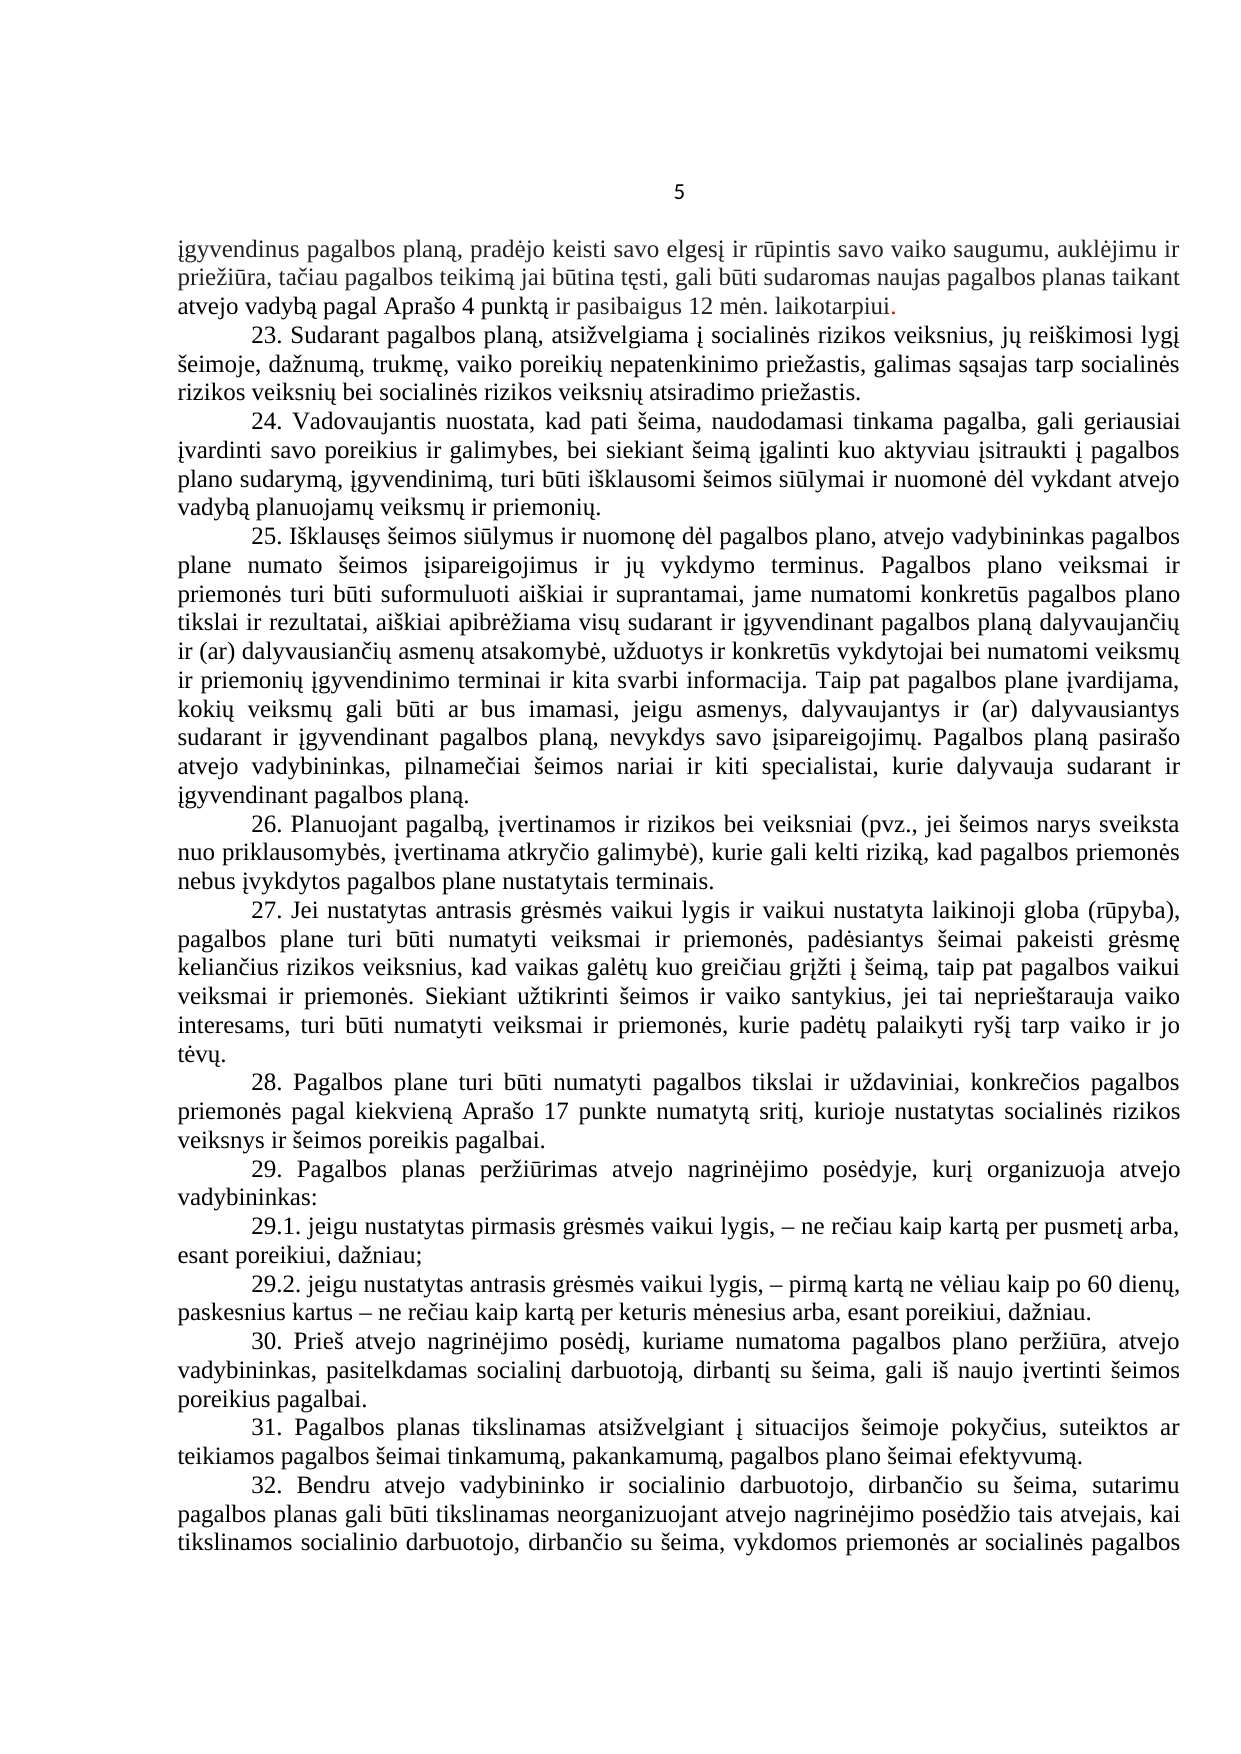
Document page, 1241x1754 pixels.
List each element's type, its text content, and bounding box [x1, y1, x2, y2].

text 29.1. jeigu nustatytas pirmasis grėsmės vaikui lygis, – ne rečiau kaip kartą per pusmetį arba, esant poreikiui, dažniau; [177, 1211, 1181, 1269]
text 24. Vadovaujantis nuostata, kad pati šeima, naudodamasi tinkama pagalba, gali geriausiai įvardinti savo poreikius ir galimybes, bei siekiant šeimą įgalinti kuo aktyviau įsitraukti į pagalbos plano sudarymą, įgyvendinimą, turi būti išklausomi šeimos siūlymai ir nuomonė dėl vykdant atvejo vadybą planuojamų veiksmų ir priemonių. [177, 406, 1181, 521]
text 25. Išklausęs šeimos siūlymus ir nuomonę dėl pagalbos plano, atvejo vadybininkas pagalbos plane numato šeimos įsipareigojimus ir jų vykdymo terminus. Pagalbos plano veiksmai ir priemonės turi būti suformuluoti aiškiai ir suprantamai, jame numatomi konkretūs pagalbos plano tikslai ir rezultatai, aiškiai apibrėžiama visų sudarant ir įgyvendinant pagalbos planą dalyvaujančių ir (ar) dalyvausiančių asmenų atsakomybė, užduotys ir konkretūs vykdytojai bei numatomi veiksmų ir priemonių įgyvendinimo terminai ir kita svarbi informacija. Taip pat pagalbos plane įvardijama, kokių veiksmų gali būti ar bus imamasi, jeigu asmenys, dalyvaujantys ir (ar) dalyvausiantys sudarant ir įgyvendinant pagalbos planą, nevykdys savo įsipareigojimų. Pagalbos planą pasirašo atvejo vadybininkas, pilnamečiai šeimos nariai ir kiti specialistai, kurie dalyvauja sudarant ir įgyvendinant pagalbos planą. [177, 521, 1181, 809]
text 29.2. jeigu nustatytas antrasis grėsmės vaikui lygis, – pirmą kartą ne vėliau kaip po 60 dienų, paskesnius kartus – ne rečiau kaip kartą per keturis mėnesius arba, esant poreikiui, dažniau. [177, 1269, 1181, 1326]
text 28. Pagalbos plane turi būti numatyti pagalbos tikslai ir uždaviniai, konkrečios pagalbos priemonės pagal kiekvieną Aprašo 17 punkte numatytą sritį, kurioje nustatytas socialinės rizikos veiksnys ir šeimos poreikis pagalbai. [177, 1067, 1181, 1154]
text 23. Sudarant pagalbos planą, atsižvelgiama į socialinės rizikos veiksnius, jų reiškimosi lygį šeimoje, dažnumą, trukmę, vaiko poreikių nepatenkinimo priežastis, galimas sąsajas tarp socialinės rizikos veiksnių bei socialinės rizikos veiksnių atsiradimo priežastis. [177, 320, 1181, 406]
text 29. Pagalbos planas peržiūrimas atvejo nagrinėjimo posėdyje, kurį organizuoja atvejo vadybininkas: [177, 1154, 1181, 1211]
text 27. Jei nustatytas antrasis grėsmės vaikui lygis ir vaikui nustatyta laikinoji globa (rūpyba), pagalbos plane turi būti numatyti veiksmai ir priemonės, padėsiantys šeimai pakeisti grėsmę keliančius rizikos veiksnius, kad vaikas galėtų kuo greičiau grįžti į šeimą, taip pat pagalbos vaikui veiksmai ir priemonės. Siekiant užtikrinti šeimos ir vaiko santykius, jei tai neprieštarauja vaiko interesams, turi būti numatyti veiksmai ir priemonės, kurie padėtų palaikyti ryšį tarp vaiko ir jo tėvų. [177, 895, 1181, 1067]
text 31. Pagalbos planas tikslinamas atsižvelgiant į situacijos šeimoje pokyčius, suteiktos ar teikiamos pagalbos šeimai tinkamumą, pakankamumą, pagalbos plano šeimai efektyvumą. [177, 1412, 1181, 1470]
text 26. Planuojant pagalbą, įvertinamos ir rizikos bei veiksniai (pvz., jei šeimos narys sveiksta nuo priklausomybės, įvertinama atkryčio galimybė), kurie gali kelti riziką, kad pagalbos priemonės nebus įvykdytos pagalbos plane nustatytais terminais. [177, 809, 1181, 895]
text 32. Bendru atvejo vadybininko ir socialinio darbuotojo, dirbančio su šeima, sutarimu pagalbos planas gali būti tikslinamas neorganizuojant atvejo nagrinėjimo posėdžio tais atvejais, kai tikslinamos socialinio darbuotojo, dirbančio su šeima, vykdomos priemonės ar socialinės pagalbos [177, 1470, 1181, 1556]
text įgyvendinus pagalbos planą, pradėjo keisti savo elgesį ir rūpintis savo vaiko saugumu, auklėjimu ir priežiūra, tačiau pagalbos teikimą jai būtina tęsti, gali būti sudaromas naujas pagalbos planas taikant atvejo vadybą pagal Aprašo 4 punktą ir pasibaigus 12 mėn. laikotarpiui. [177, 234, 1181, 320]
text 30. Prieš atvejo nagrinėjimo posėdį, kuriame numatoma pagalbos plano peržiūra, atvejo vadybininkas, pasitelkdamas socialinį darbuotoją, dirbantį su šeima, gali iš naujo įvertinti šeimos poreikius pagalbai. [177, 1326, 1181, 1412]
